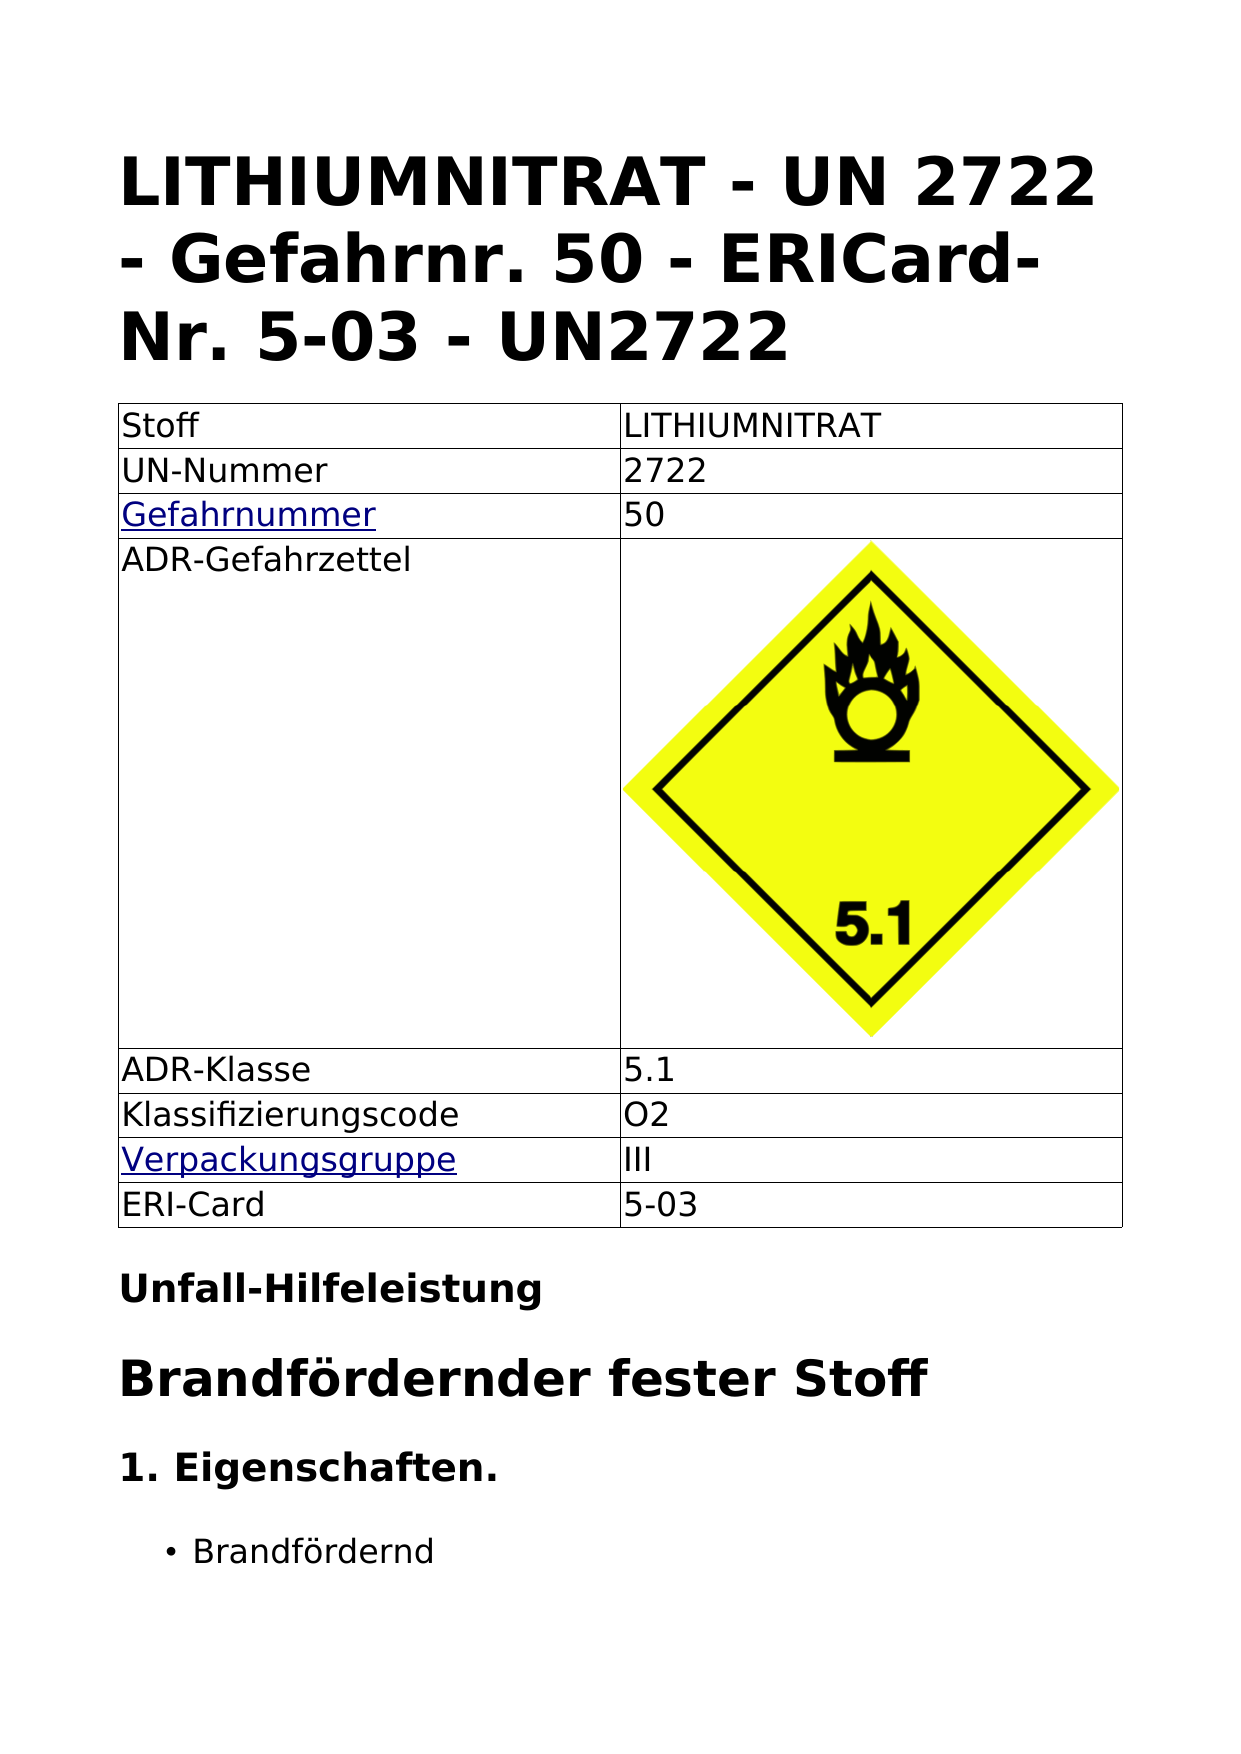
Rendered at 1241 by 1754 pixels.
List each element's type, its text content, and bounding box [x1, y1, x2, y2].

table_cell Verpackungsgruppe [119, 1138, 620, 1182]
table_cell Klassifizierungscode [119, 1094, 620, 1137]
table_cell [621, 539, 1122, 1048]
table_cell ADR-Klasse [119, 1049, 620, 1092]
table_cell Gefahrnummer [119, 494, 620, 538]
table_cell ADR-Gefahrzettel [119, 539, 620, 1048]
subtitle LITHIUMNITRAT - UN 2722 - Gefahrnr. 50 - ERICard-Nr. 5-03 - UN2722 [118, 143, 1122, 376]
table_cell III [621, 1138, 1122, 1182]
table_cell 5-03 [621, 1183, 1122, 1227]
table_header LITHIUMNITRAT [621, 404, 1122, 448]
picture [622, 540, 1120, 1037]
list Brandfördernd [177, 1532, 1122, 1571]
table_cell 5.1 [621, 1049, 1122, 1092]
table_cell ERI-Card [119, 1183, 620, 1227]
table_cell 50 [621, 494, 1122, 538]
table_cell UN-Nummer [119, 449, 620, 493]
subtitle 1. Eigenschaften. [118, 1445, 1122, 1490]
subtitle Unfall-Hilfeleistung [118, 1267, 1122, 1312]
table_cell 2722 [621, 449, 1122, 493]
table_header Stoff [119, 404, 620, 448]
subtitle Brandfördernder fester Stoff [118, 1349, 1122, 1408]
table_cell O2 [621, 1094, 1122, 1137]
